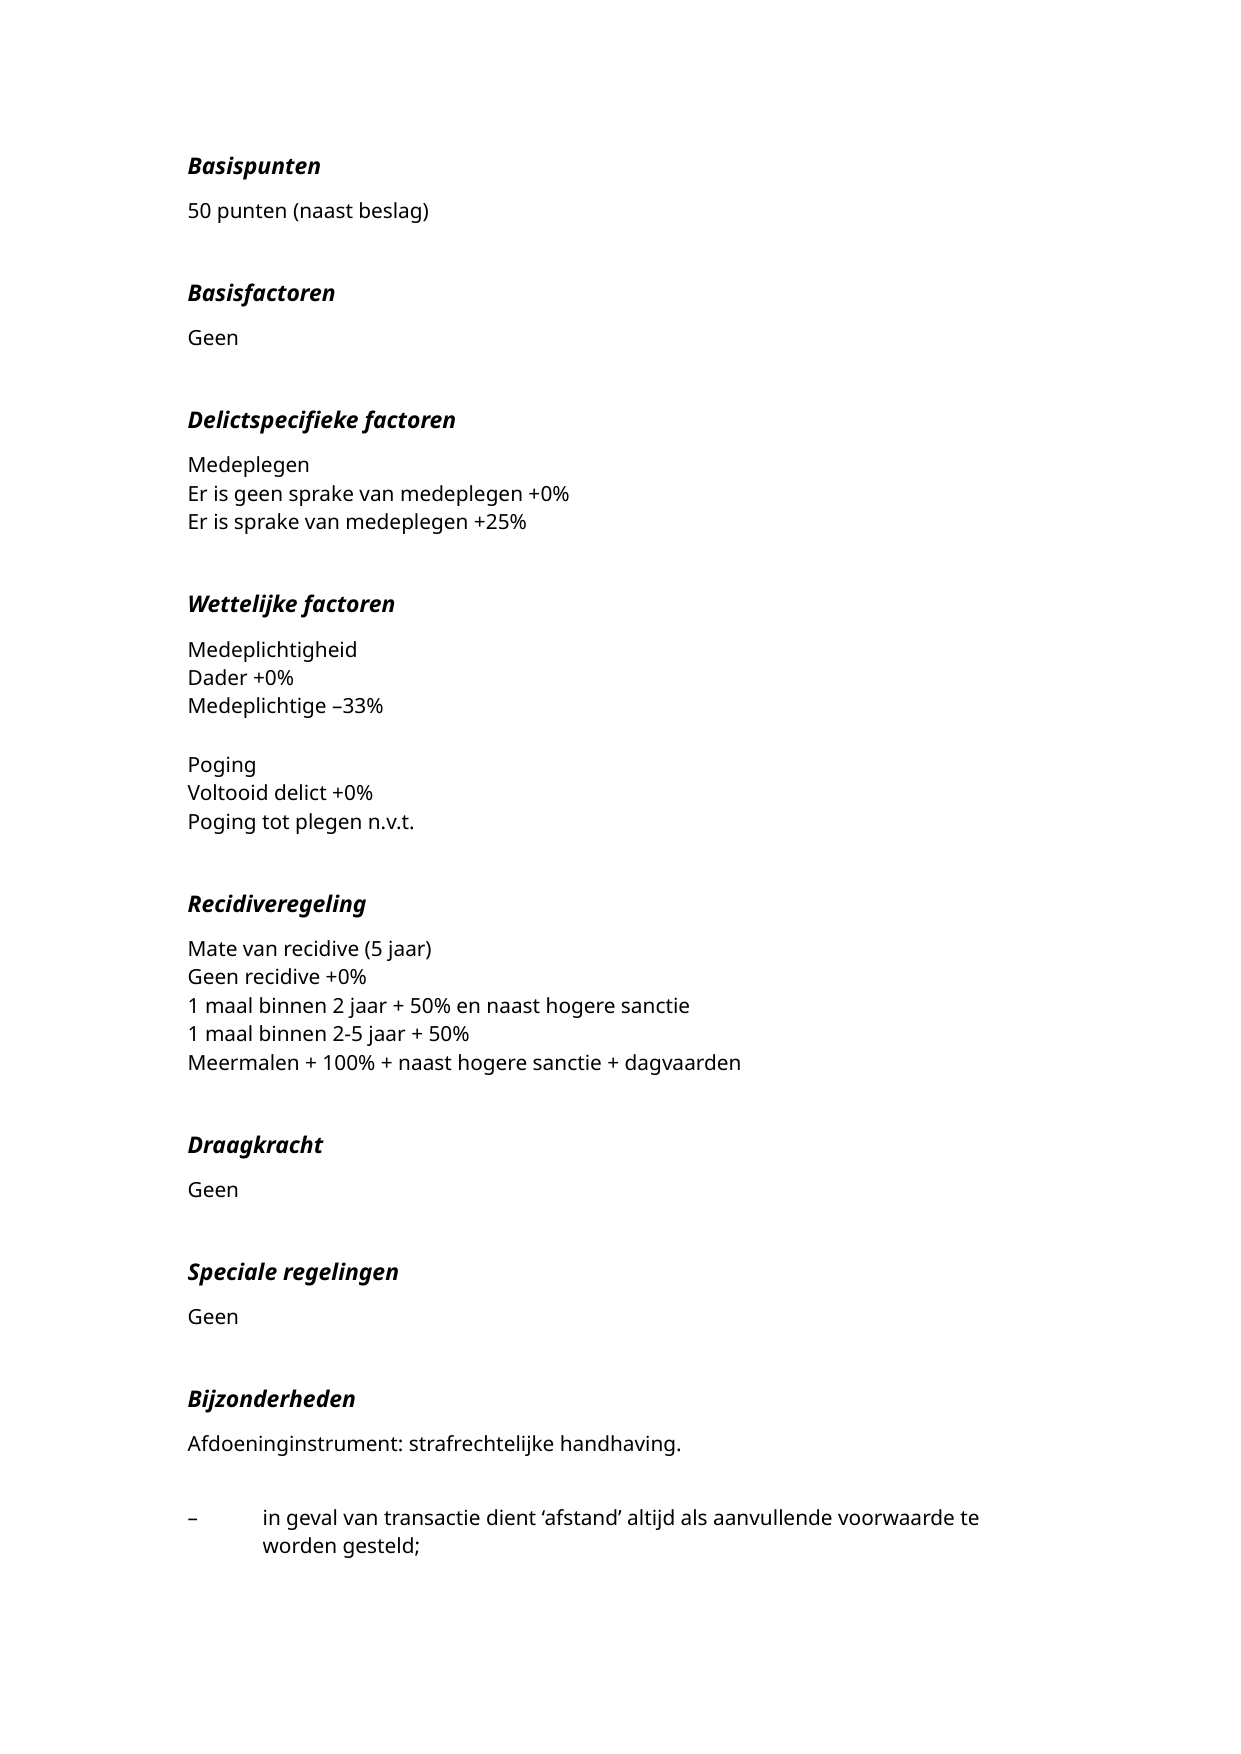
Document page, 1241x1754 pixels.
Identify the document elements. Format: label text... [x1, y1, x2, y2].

subtitle Recidiveregeling [187, 888, 1053, 919]
subtitle Bijzonderheden [187, 1383, 1053, 1414]
subtitle Basisfactoren [187, 277, 1053, 308]
text Meermalen + 100% + naast hogere sanctie + dagvaarden [187, 1048, 1053, 1076]
subtitle Speciale regelingen [187, 1256, 1053, 1287]
text Voltooid delict +0% [187, 778, 1053, 807]
text Mate van recidive (5 jaar) [187, 934, 1053, 962]
text Er is sprake van medeplegen +25% [187, 507, 1053, 536]
subtitle Draagkracht [187, 1129, 1053, 1160]
text Geen recidive +0% [187, 962, 1053, 991]
text Poging tot plegen n.v.t. [187, 807, 1053, 835]
text 1 maal binnen 2-5 jaar + 50% [187, 1019, 1053, 1048]
text Medeplegen [187, 451, 1053, 479]
text Poging [187, 750, 1053, 778]
text Geen [187, 323, 1053, 352]
text Medeplichtigheid [187, 635, 1053, 663]
text Afdoeninginstrument: strafrechtelijke handhaving. [187, 1429, 1053, 1458]
subtitle Wettelijke factoren [187, 588, 1053, 620]
subtitle Basispunten [187, 150, 1053, 181]
text 1 maal binnen 2 jaar + 50% en naast hogere sanctie [187, 991, 1053, 1019]
list in geval van transactie dient ‘afstand’ altijd als aanvullende voorwaarde te worden gesteld; [187, 1503, 1053, 1560]
subtitle Delictspecifieke factoren [187, 404, 1053, 436]
text Medeplichtige –33% [187, 692, 1053, 720]
text Er is geen sprake van medeplegen +0% [187, 479, 1053, 507]
text Dader +0% [187, 663, 1053, 692]
text 50 punten (naast beslag) [187, 196, 1053, 225]
text Geen [187, 1175, 1053, 1203]
text Geen [187, 1302, 1053, 1331]
